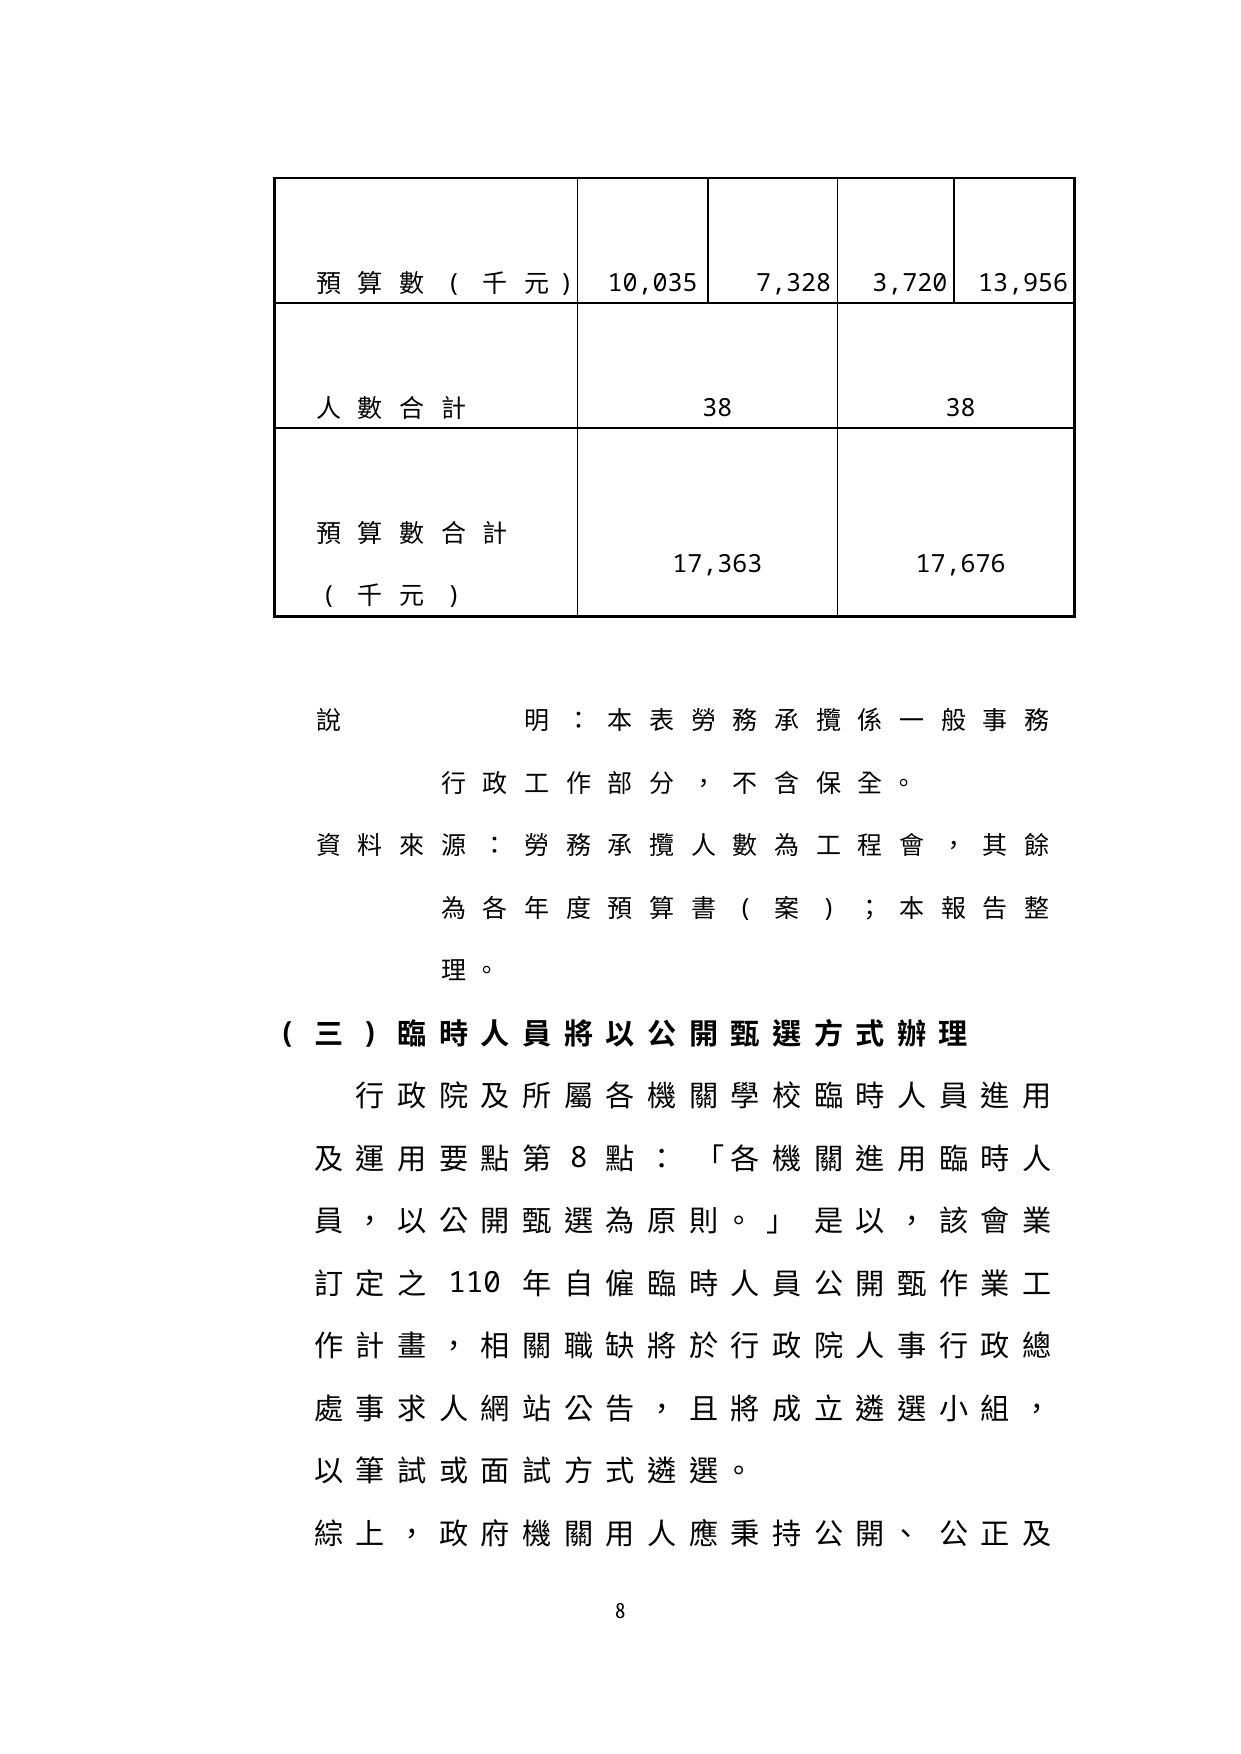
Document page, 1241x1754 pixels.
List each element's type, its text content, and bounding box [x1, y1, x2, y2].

table_cell 人數合計 [276, 304, 577, 427]
text 說 明：本表勞務承攬係一般事務行政工作部分，不含保全。 [270, 677, 1058, 802]
text (三)臨時人員將以公開甄選方式辦理 [242, 990, 1058, 1052]
table_cell 13,956 [955, 179, 1073, 302]
text 資料來源：勞務承攬人數為工程會，其餘為各年度預算書(案)；本報告整理。 [270, 802, 1058, 990]
table_cell 3,720 [838, 179, 953, 302]
table_cell 38 [578, 304, 837, 427]
text 行政院及所屬各機關學校臨時人員進用及運用要點第8點：「各機關進用臨時人員，以公開甄選為原則。」是以，該會業訂定之110年自僱臨時人員公開甄作業工作計畫，相關職缺將於行政院人事行政總處事求人網站公告，且將成立遴選小組，以筆試或面試方式遴選。 [271, 1052, 1058, 1490]
table_cell 17,363 [578, 429, 837, 615]
table_cell 預算數(千元) [276, 179, 577, 302]
table_cell 預算數合計(千元) [276, 429, 577, 615]
table_cell 17,676 [838, 429, 1073, 615]
text 綜上，政府機關用人應秉持公開、公正及 [242, 1490, 1058, 1552]
table_cell 7,328 [709, 179, 837, 302]
table_cell 38 [838, 304, 1073, 427]
table_cell 10,035 [578, 179, 707, 302]
